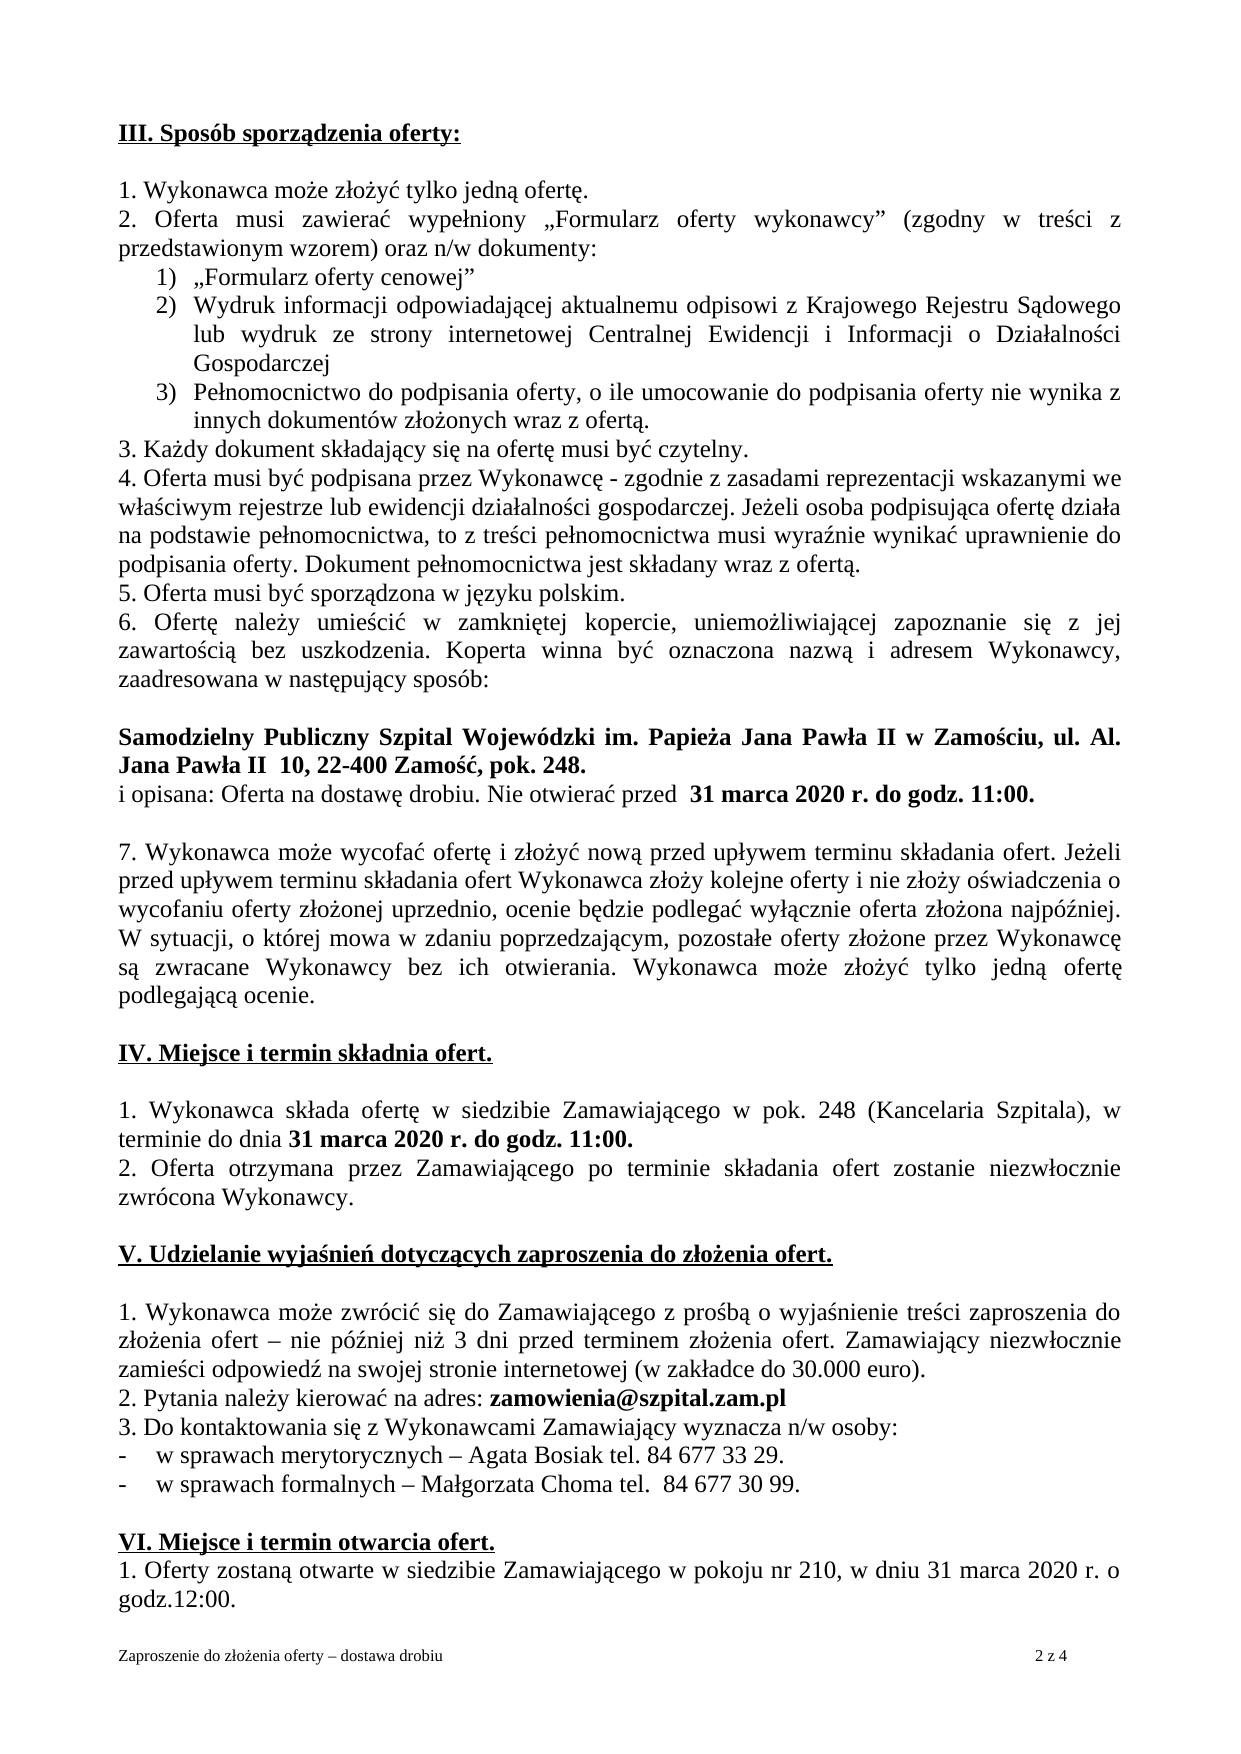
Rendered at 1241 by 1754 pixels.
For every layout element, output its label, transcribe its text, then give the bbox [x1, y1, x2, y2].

text Samodzielny Publiczny Szpital Wojewódzki im. Papieża Jana Pawła II w Zamościu, ul. Al. Jana Pawła II 10, 22-400 Zamość, pok. 248. [118, 722, 1122, 779]
list „Formularz oferty cenowej” [156, 262, 1122, 291]
text 3. Do kontaktowania się z Wykonawcami Zamawiający wyznacza n/w osoby: [118, 1412, 1122, 1441]
text 2. Oferta otrzymana przez Zamawiającego po terminie składania ofert zostanie niezwłocznie zwrócona Wykonawcy. [118, 1153, 1122, 1211]
text 1. Wykonawca może zwrócić się do Zamawiającego z prośbą o wyjaśnienie treści zaproszenia do złożenia ofert – nie później niż 3 dni przed terminem złożenia ofert. Zamawiający niezwłocznie zamieści odpowiedź na swojej stronie internetowej (w zakładce do 30.000 euro). [118, 1297, 1122, 1383]
list Wydruk informacji odpowiadającej aktualnemu odpisowi z Krajowego Rejestru Sądowego lub wydruk ze strony internetowej Centralnej Ewidencji i Informacji o Działalności Gospodarczej [156, 291, 1122, 377]
text 2. Oferta musi zawierać wypełniony „Formularz oferty wykonawcy” (zgodny w treści z przedstawionym wzorem) oraz n/w dokumenty: [118, 204, 1122, 262]
text 2. Pytania należy kierować na adres: zamowienia@szpital.zam.pl [118, 1383, 1122, 1412]
text 5. Oferta musi być sporządzona w języku polskim. [118, 578, 1122, 607]
text 3. Każdy dokument składający się na ofertę musi być czytelny. [118, 434, 1122, 463]
text III. Sposób sporządzenia oferty: [118, 118, 1122, 147]
text VI. Miejsce i termin otwarcia ofert. [118, 1527, 1122, 1556]
text 6. Ofertę należy umieścić w zamkniętej kopercie, uniemożliwiającej zapoznanie się z jej zawartością bez uszkodzenia. Koperta winna być oznaczona nazwą i adresem Wykonawcy, zaadresowana w następujący sposób: [118, 607, 1122, 693]
text 7. Wykonawca może wycofać ofertę i złożyć nową przed upływem terminu składania ofert. Jeżeli przed upływem terminu składania ofert Wykonawca złoży kolejne oferty i nie złoży oświadczenia o wycofaniu oferty złożonej uprzednio, ocenie będzie podlegać wyłącznie oferta złożona najpóźniej. W sytuacji, o której mowa w zdaniu poprzedzającym, pozostałe oferty złożone przez Wykonawcę są zwracane Wykonawcy bez ich otwierania. Wykonawca może złożyć tylko jedną ofertę podlegającą ocenie. [118, 837, 1122, 1009]
text 1. Wykonawca może złożyć tylko jedną ofertę. [118, 176, 1122, 204]
text 1. Wykonawca składa ofertę w siedzibie Zamawiającego w pok. 248 (Kancelaria Szpitala), w terminie do dnia 31 marca 2020 r. do godz. 11:00. [118, 1096, 1122, 1153]
list w sprawach formalnych – Małgorzata Choma tel. 84 677 30 99. [118, 1469, 1122, 1498]
text 4. Oferta musi być podpisana przez Wykonawcę - zgodnie z zasadami reprezentacji wskazanymi we właściwym rejestrze lub ewidencji działalności gospodarczej. Jeżeli osoba podpisująca ofertę działa na podstawie pełnomocnictwa, to z treści pełnomocnictwa musi wyraźnie wynikać uprawnienie do podpisania oferty. Dokument pełnomocnictwa jest składany wraz z ofertą. [118, 463, 1122, 578]
text IV. Miejsce i termin składnia ofert. [118, 1038, 1122, 1067]
text V. Udzielanie wyjaśnień dotyczących zaproszenia do złożenia ofert. [118, 1239, 1122, 1268]
text i opisana: Oferta na dostawę drobiu. Nie otwierać przed 31 marca 2020 r. do godz. 11:00. [118, 779, 1122, 808]
text 1. Oferty zostaną otwarte w siedzibie Zamawiającego w pokoju nr 210, w dniu 31 marca 2020 r. o godz.12:00. [118, 1556, 1122, 1613]
list w sprawach merytorycznych – Agata Bosiak tel. 84 677 33 29. [118, 1441, 1122, 1469]
list Pełnomocnictwo do podpisania oferty, o ile umocowanie do podpisania oferty nie wynika z innych dokumentów złożonych wraz z ofertą. [156, 377, 1122, 434]
